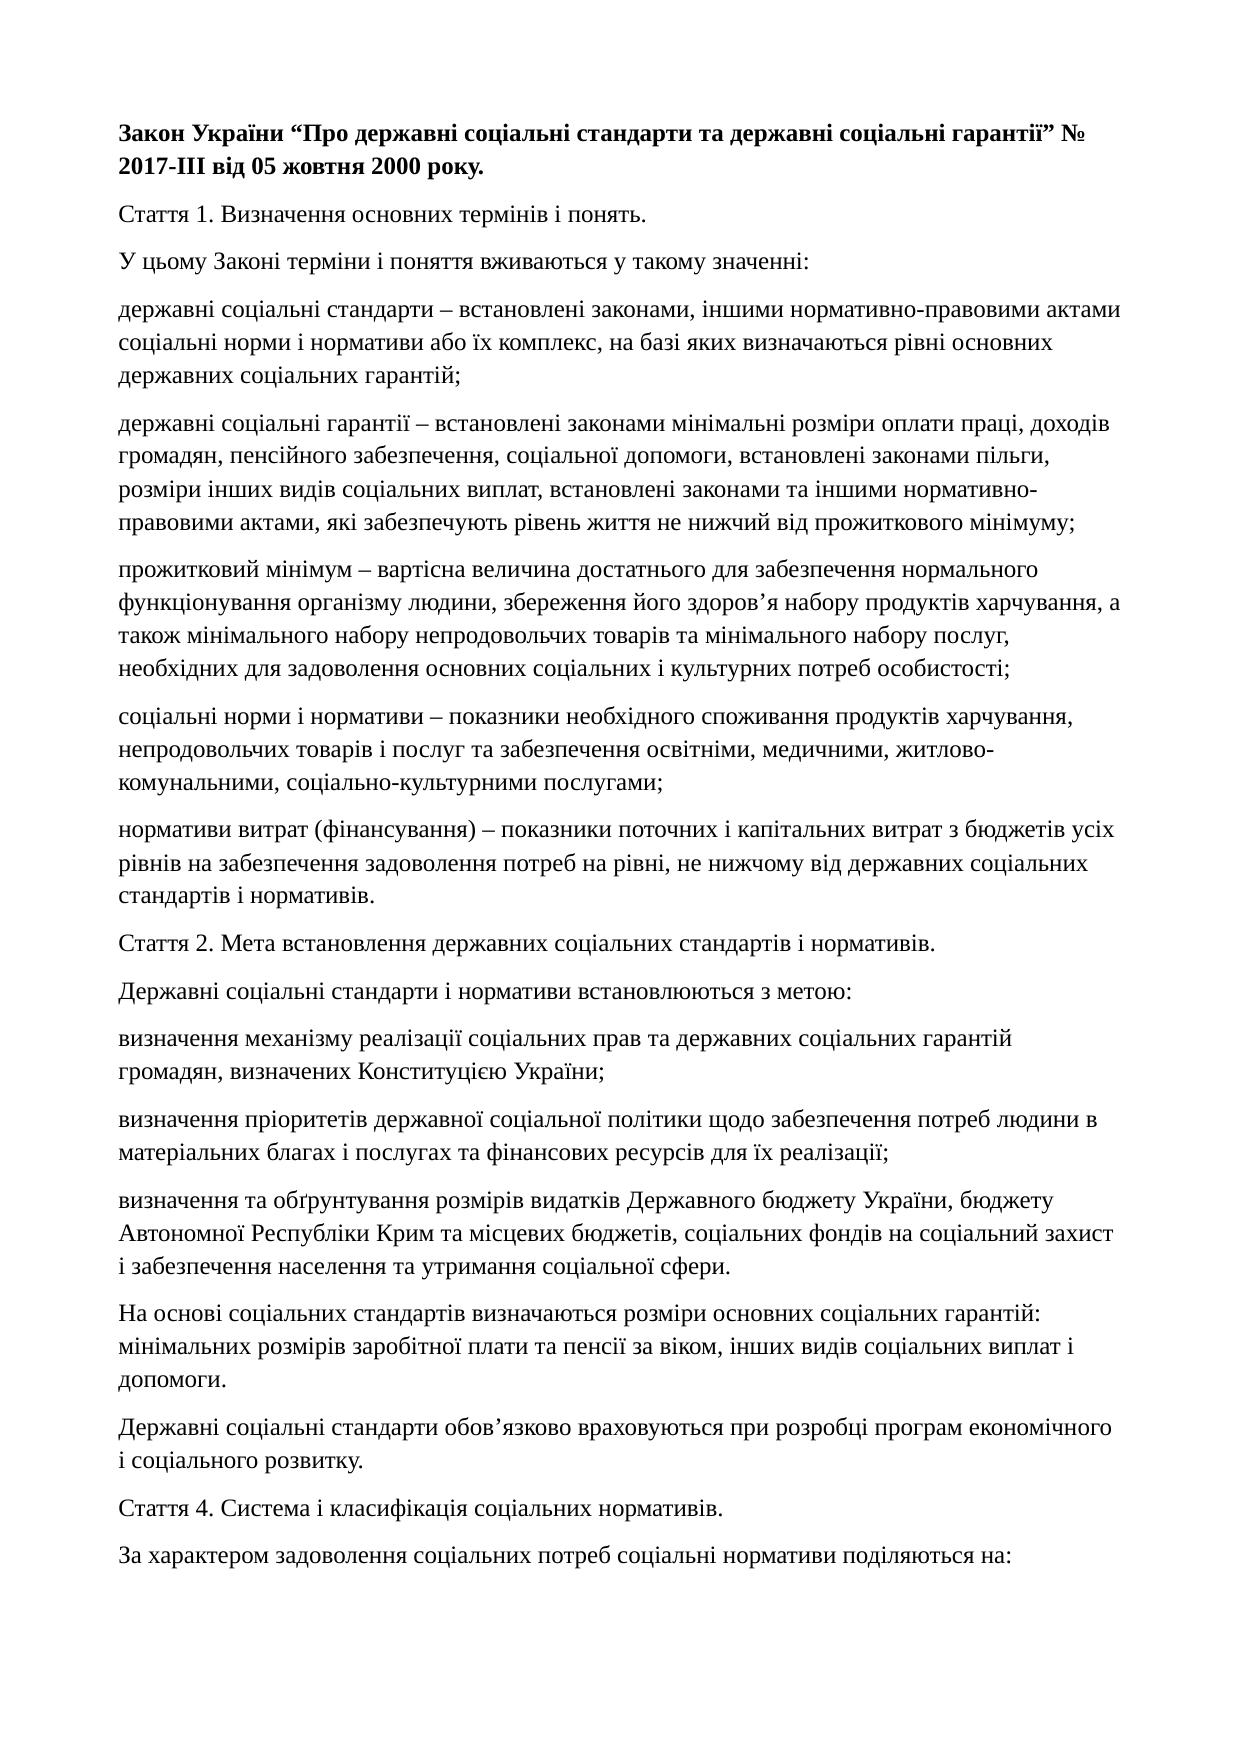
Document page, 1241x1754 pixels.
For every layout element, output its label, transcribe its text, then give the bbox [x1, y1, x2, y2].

text державні соціальні гарантії – встановлені законами мінімальні розміри оплати праці, доходів громадян, пенсійного забезпечення, соціальної допомоги, встановлені законами пільги, розміри інших видів соціальних виплат, встановлені законами та іншими нормативно-правовими актами, які забезпечують рівень життя не нижчий від прожиткового мінімуму; [118, 408, 1122, 535]
text На основі соціальних стандартів визначаються розміри основних соціальних гарантій: мінімальних розмірів заробітної плати та пенсії за віком, інших видів соціальних виплат і допомоги. [118, 1298, 1122, 1393]
text державні соціальні стандарти – встановлені законами, іншими нормативно-правовими актами соціальні норми і нормативи або їх комплекс, на базі яких визначаються рівні основних державних соціальних гарантій; [118, 294, 1122, 389]
text визначення та обґрунтування розмірів видатків Державного бюджету України, бюджету Автономної Республіки Крим та місцевих бюджетів, соціальних фондів на соціальний захист і забезпечення населення та утримання соціальної сфери. [118, 1185, 1122, 1279]
text Стаття 4. Система і класифікація соціальних нормативів. [118, 1493, 1122, 1521]
text У цьому Законі терміни і поняття вживаються у такому значенні: [118, 246, 1122, 275]
text Закон України “Про державні соціальні стандарти та державні соціальні гарантії” № 2017-III від 05 жовтня 2000 року. [118, 118, 1122, 180]
text Стаття 2. Мета встановлення державних соціальних стандартів і нормативів. [118, 928, 1122, 957]
text соціальні норми і нормативи – показники необхідного споживання продуктів харчування, непродовольчих товарів і послуг та забезпечення освітніми, медичними, житлово-комунальними, соціально-культурними послугами; [118, 701, 1122, 796]
text За характером задоволення соціальних потреб соціальні нормативи поділяються на: [118, 1540, 1122, 1569]
text прожитковий мінімум – вартісна величина достатнього для забезпечення нормального функціонування організму людини, збереження його здоров’я набору продуктів харчування, а також мінімального набору непродовольчих товарів та мінімального набору послуг, необхідних для задоволення основних соціальних і культурних потреб особистості; [118, 554, 1122, 682]
text Стаття 1. Визначення основних термінів і понять. [118, 199, 1122, 227]
text Державні соціальні стандарти і нормативи встановлюються з метою: [118, 976, 1122, 1004]
text визначення пріоритетів державної соціальної політики щодо забезпечення потреб людини в матеріальних благах і послугах та фінансових ресурсів для їх реалізації; [118, 1104, 1122, 1166]
text нормативи витрат (фінансування) – показники поточних і капітальних витрат з бюджетів усіх рівнів на забезпечення задоволення потреб на рівні, не нижчому від державних соціальних стандартів і нормативів. [118, 814, 1122, 909]
text Державні соціальні стандарти обов’язково враховуються при розробці програм економічного і соціального розвитку. [118, 1412, 1122, 1474]
text визначення механізму реалізації соціальних прав та державних соціальних гарантій громадян, визначених Конституцією України; [118, 1023, 1122, 1085]
